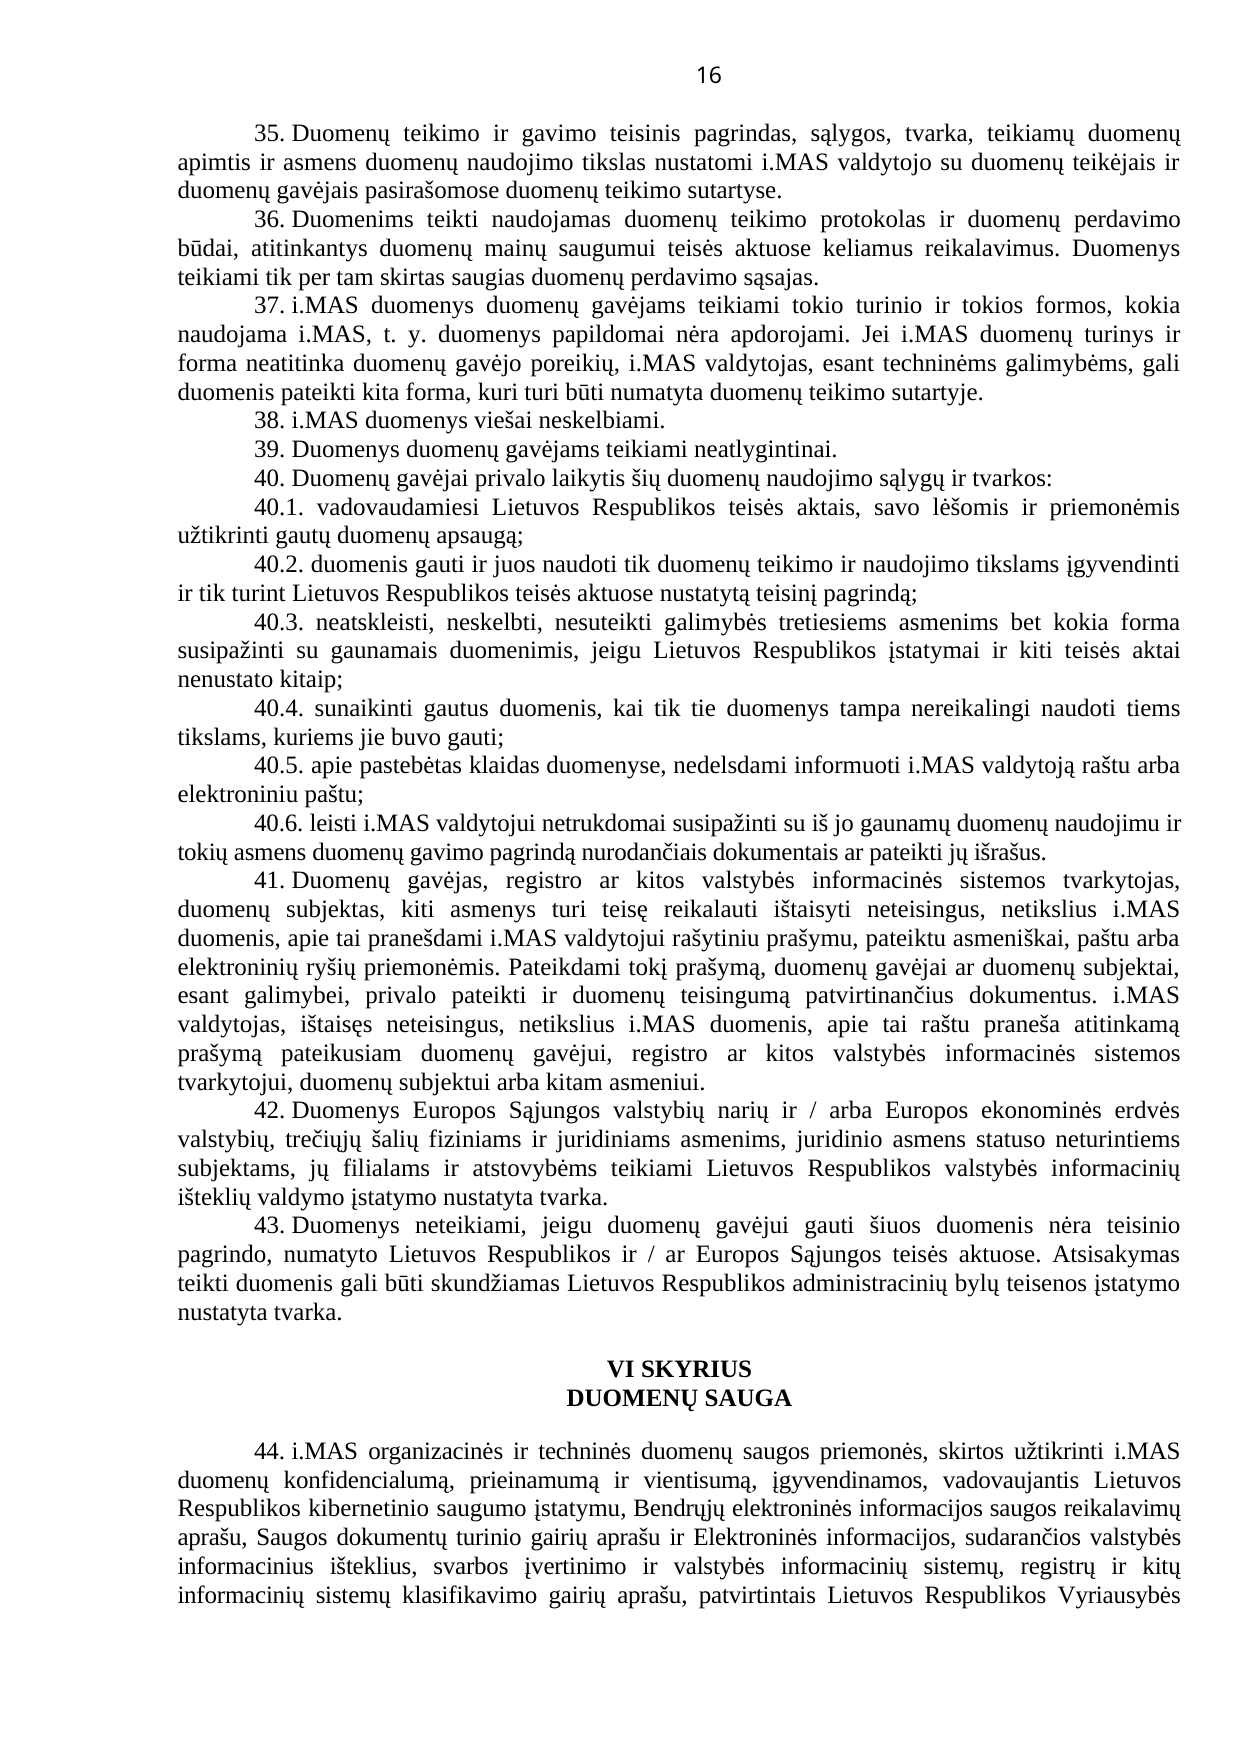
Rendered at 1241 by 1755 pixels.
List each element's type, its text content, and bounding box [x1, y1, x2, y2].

text 43. Duomenys neteikiami, jeigu duomenų gavėjui gauti šiuos duomenis nėra teisinio pagrindo, numatyto Lietuvos Respublikos ir / ar Europos Sąjungos teisės aktuose. Atsisakymas teikti duomenis gali būti skundžiamas Lietuvos Respublikos administracinių bylų teisenos įstatymo nustatyta tvarka. [177, 1211, 1181, 1326]
text 42. Duomenys Europos Sąjungos valstybių narių ir / arba Europos ekonominės erdvės valstybių, trečiųjų šalių fiziniams ir juridiniams asmenims, juridinio asmens statuso neturintiems subjektams, jų filialams ir atstovybėms teikiami Lietuvos Respublikos valstybės informacinių išteklių valdymo įstatymo nustatyta tvarka. [177, 1096, 1181, 1211]
text 40.5. apie pastebėtas klaidas duomenyse, nedelsdami informuoti i.MAS valdytoją raštu arba elektroniniu paštu; [177, 751, 1181, 808]
text 40. Duomenų gavėjai privalo laikytis šių duomenų naudojimo sąlygų ir tvarkos: [177, 463, 1181, 492]
text 44. i.MAS organizacinės ir techninės duomenų saugos priemonės, skirtos užtikrinti i.MAS duomenų konfidencialumą, prieinamumą ir vientisumą, įgyvendinamos, vadovaujantis Lietuvos Respublikos kibernetinio saugumo įstatymu, Bendrųjų elektroninės informacijos saugos reikalavimų aprašu, Saugos dokumentų turinio gairių aprašu ir Elektroninės informacijos, sudarančios valstybės informacinius išteklius, svarbos įvertinimo ir valstybės informacinių sistemų, registrų ir kitų informacinių sistemų klasifikavimo gairių aprašu, patvirtintais Lietuvos Respublikos Vyriausybės [177, 1436, 1181, 1608]
text 35. Duomenų teikimo ir gavimo teisinis pagrindas, sąlygos, tvarka, teikiamų duomenų apimtis ir asmens duomenų naudojimo tikslas nustatomi i.MAS valdytojo su duomenų teikėjais ir duomenų gavėjais pasirašomose duomenų teikimo sutartyse. [177, 118, 1181, 204]
text 40.4. sunaikinti gautus duomenis, kai tik tie duomenys tampa nereikalingi naudoti tiems tikslams, kuriems jie buvo gauti; [177, 693, 1181, 751]
text 37. i.MAS duomenys duomenų gavėjams teikiami tokio turinio ir tokios formos, kokia naudojama i.MAS, t. y. duomenys papildomai nėra apdorojami. Jei i.MAS duomenų turinys ir forma neatitinka duomenų gavėjo poreikių, i.MAS valdytojas, esant techninėms galimybėms, gali duomenis pateikti kita forma, kuri turi būti numatyta duomenų teikimo sutartyje. [177, 291, 1181, 406]
text 40.3. neatskleisti, neskelbti, nesuteikti galimybės tretiesiems asmenims bet kokia forma susipažinti su gaunamais duomenimis, jeigu Lietuvos Respublikos įstatymai ir kiti teisės aktai nenustato kitaip; [177, 607, 1181, 693]
text 40.1. vadovaudamiesi Lietuvos Respublikos teisės aktais, savo lėšomis ir priemonėmis užtikrinti gautų duomenų apsaugą; [177, 492, 1181, 549]
text 40.2. duomenis gauti ir juos naudoti tik duomenų teikimo ir naudojimo tikslams įgyvendinti ir tik turint Lietuvos Respublikos teisės aktuose nustatytą teisinį pagrindą; [177, 549, 1181, 607]
text VI skyrius [177, 1354, 1181, 1383]
text 36. Duomenims teikti naudojamas duomenų teikimo protokolas ir duomenų perdavimo būdai, atitinkantys duomenų mainų saugumui teisės aktuose keliamus reikalavimus. Duomenys teikiami tik per tam skirtas saugias duomenų perdavimo sąsajas. [177, 204, 1181, 291]
text 41. Duomenų gavėjas, registro ar kitos valstybės informacinės sistemos tvarkytojas, duomenų subjektas, kiti asmenys turi teisę reikalauti ištaisyti neteisingus, netikslius i.MAS duomenis, apie tai pranešdami i.MAS valdytojui rašytiniu prašymu, pateiktu asmeniškai, paštu arba elektroninių ryšių priemonėmis. Pateikdami tokį prašymą, duomenų gavėjai ar duomenų subjektai, esant galimybei, privalo pateikti ir duomenų teisingumą patvirtinančius dokumentus. i.MAS valdytojas, ištaisęs neteisingus, netikslius i.MAS duomenis, apie tai raštu praneša atitinkamą prašymą pateikusiam duomenų gavėjui, registro ar kitos valstybės informacinės sistemos tvarkytojui, duomenų subjektui arba kitam asmeniui. [177, 866, 1181, 1096]
text 40.6. leisti i.MAS valdytojui netrukdomai susipažinti su iš jo gaunamų duomenų naudojimu ir tokių asmens duomenų gavimo pagrindą nurodančiais dokumentais ar pateikti jų išrašus. [177, 808, 1181, 866]
text 38. i.MAS duomenys viešai neskelbiami. [177, 406, 1181, 434]
text duomenų sauga [177, 1383, 1181, 1412]
text 39. Duomenys duomenų gavėjams teikiami neatlygintinai. [177, 434, 1181, 463]
